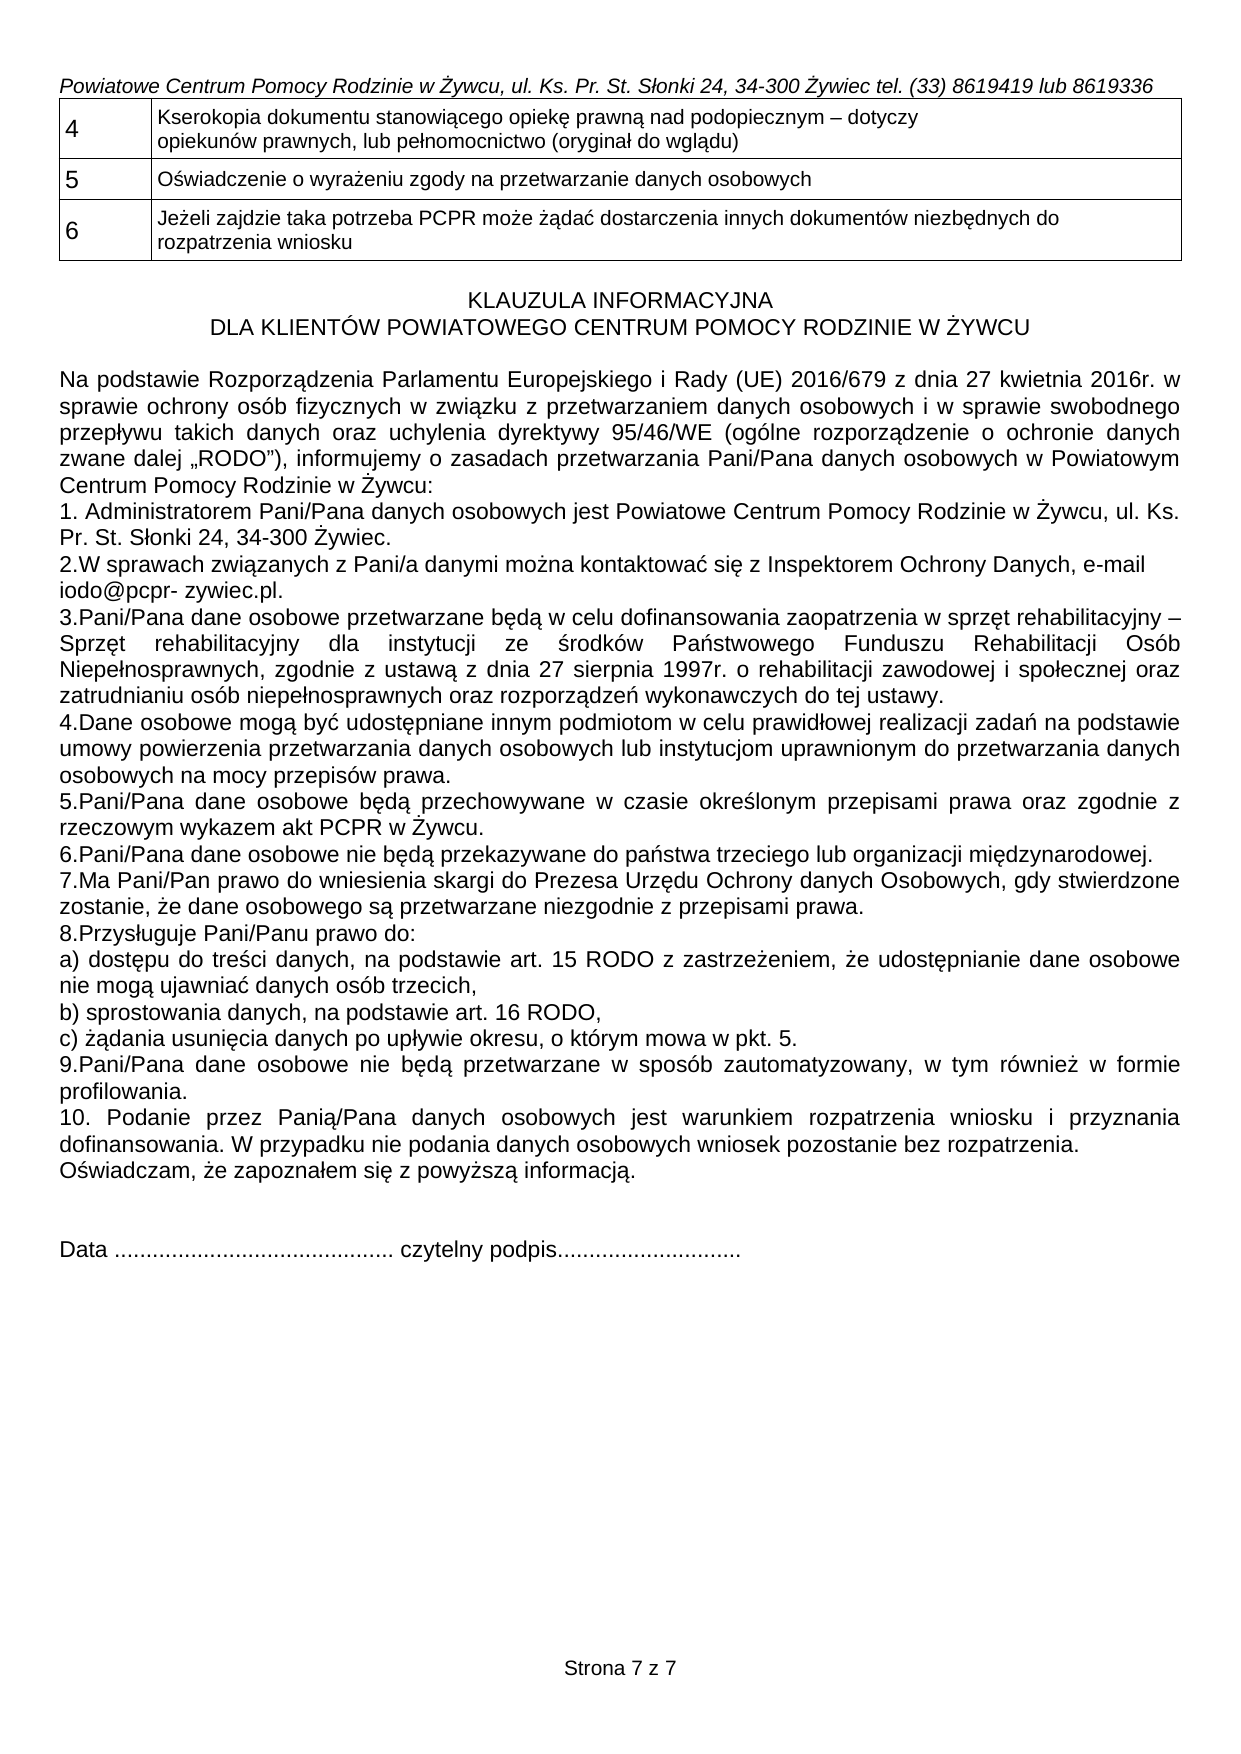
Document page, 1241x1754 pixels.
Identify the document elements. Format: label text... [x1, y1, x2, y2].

text 2.W sprawach związanych z Pani/a danymi można kontaktować się z Inspektorem Ochrony Danych, e-mail [59, 551, 1181, 577]
table_cell 4 [60, 99, 151, 158]
text c) żądania usunięcia danych po upływie okresu, o którym mowa w pkt. 5. [59, 1025, 1181, 1051]
text 7.Ma Pani/Pan prawo do wniesienia skargi do Prezesa Urzędu Ochrony danych Osobowych, gdy stwierdzone zostanie, że dane osobowego są przetwarzane niezgodnie z przepisami prawa. [59, 867, 1181, 920]
text 4.Dane osobowe mogą być udostępniane innym podmiotom w celu prawidłowej realizacji zadań na podstawie umowy powierzenia przetwarzania danych osobowych lub instytucjom uprawnionym do przetwarzania danych osobowych na mocy przepisów prawa. [59, 709, 1181, 788]
text 9.Pani/Pana dane osobowe nie będą przetwarzane w sposób zautomatyzowany, w tym również w formie profilowania. [59, 1051, 1181, 1104]
text 6.Pani/Pana dane osobowe nie będą przekazywane do państwa trzeciego lub organizacji międzynarodowej. [59, 841, 1181, 867]
table_cell 6 [60, 200, 151, 260]
text Data ............................................ czytelny podpis............................. [59, 1236, 1181, 1262]
text KLAUZULA INFORMACYJNA [59, 287, 1181, 313]
text iodo@pcpr- zywiec.pl. [59, 577, 1181, 603]
text 8.Przysługuje Pani/Panu prawo do: [59, 920, 1181, 946]
text 1. Administratorem Pani/Pana danych osobowych jest Powiatowe Centrum Pomocy Rodzinie w Żywcu, ul. Ks. Pr. St. Słonki 24, 34-300 Żywiec. [59, 498, 1181, 551]
text DLA KLIENTÓW POWIATOWEGO CENTRUM POMOCY RODZINIE W ŻYWCU [59, 313, 1181, 340]
text 5.Pani/Pana dane osobowe będą przechowywane w czasie określonym przepisami prawa oraz zgodnie z rzeczowym wykazem akt PCPR w Żywcu. [59, 788, 1181, 841]
text Na podstawie Rozporządzenia Parlamentu Europejskiego i Rady (UE) 2016/679 z dnia 27 kwietnia 2016r. w sprawie ochrony osób fizycznych w związku z przetwarzaniem danych osobowych i w sprawie swobodnego przepływu takich danych oraz uchylenia dyrektywy 95/46/WE (ogólne rozporządzenie o ochronie danych zwane dalej „RODO”), informujemy o zasadach przetwarzania Pani/Pana danych osobowych w Powiatowym Centrum Pomocy Rodzinie w Żywcu: [59, 366, 1181, 498]
table_cell Oświadczenie o wyrażeniu zgody na przetwarzanie danych osobowych [152, 159, 1181, 199]
text 3.Pani/Pana dane osobowe przetwarzane będą w celu dofinansowania zaopatrzenia w sprzęt rehabilitacyjny – Sprzęt rehabilitacyjny dla instytucji ze środków Państwowego Funduszu Rehabilitacji Osób Niepełnosprawnych, zgodnie z ustawą z dnia 27 sierpnia 1997r. o rehabilitacji zawodowej i społecznej oraz zatrudnianiu osób niepełnosprawnych oraz rozporządzeń wykonawczych do tej ustawy. [59, 603, 1181, 709]
table_cell Jeżeli zajdzie taka potrzeba PCPR może żądać dostarczenia innych dokumentów niezbędnych do rozpatrzenia wniosku [152, 200, 1181, 260]
table_cell Kserokopia dokumentu stanowiącego opiekę prawną nad podopiecznym – dotyczy opiekunów prawnych, lub pełnomocnictwo (oryginał do wglądu) [152, 99, 1181, 158]
text 10. Podanie przez Panią/Pana danych osobowych jest warunkiem rozpatrzenia wniosku i przyznania dofinansowania. W przypadku nie podania danych osobowych wniosek pozostanie bez rozpatrzenia. [59, 1104, 1181, 1157]
text b) sprostowania danych, na podstawie art. 16 RODO, [59, 999, 1181, 1025]
table_cell 5 [60, 159, 151, 199]
text a) dostępu do treści danych, na podstawie art. 15 RODO z zastrzeżeniem, że udostępnianie dane osobowe nie mogą ujawniać danych osób trzecich, [59, 946, 1181, 999]
text Oświadczam, że zapoznałem się z powyższą informacją. [59, 1157, 1181, 1183]
